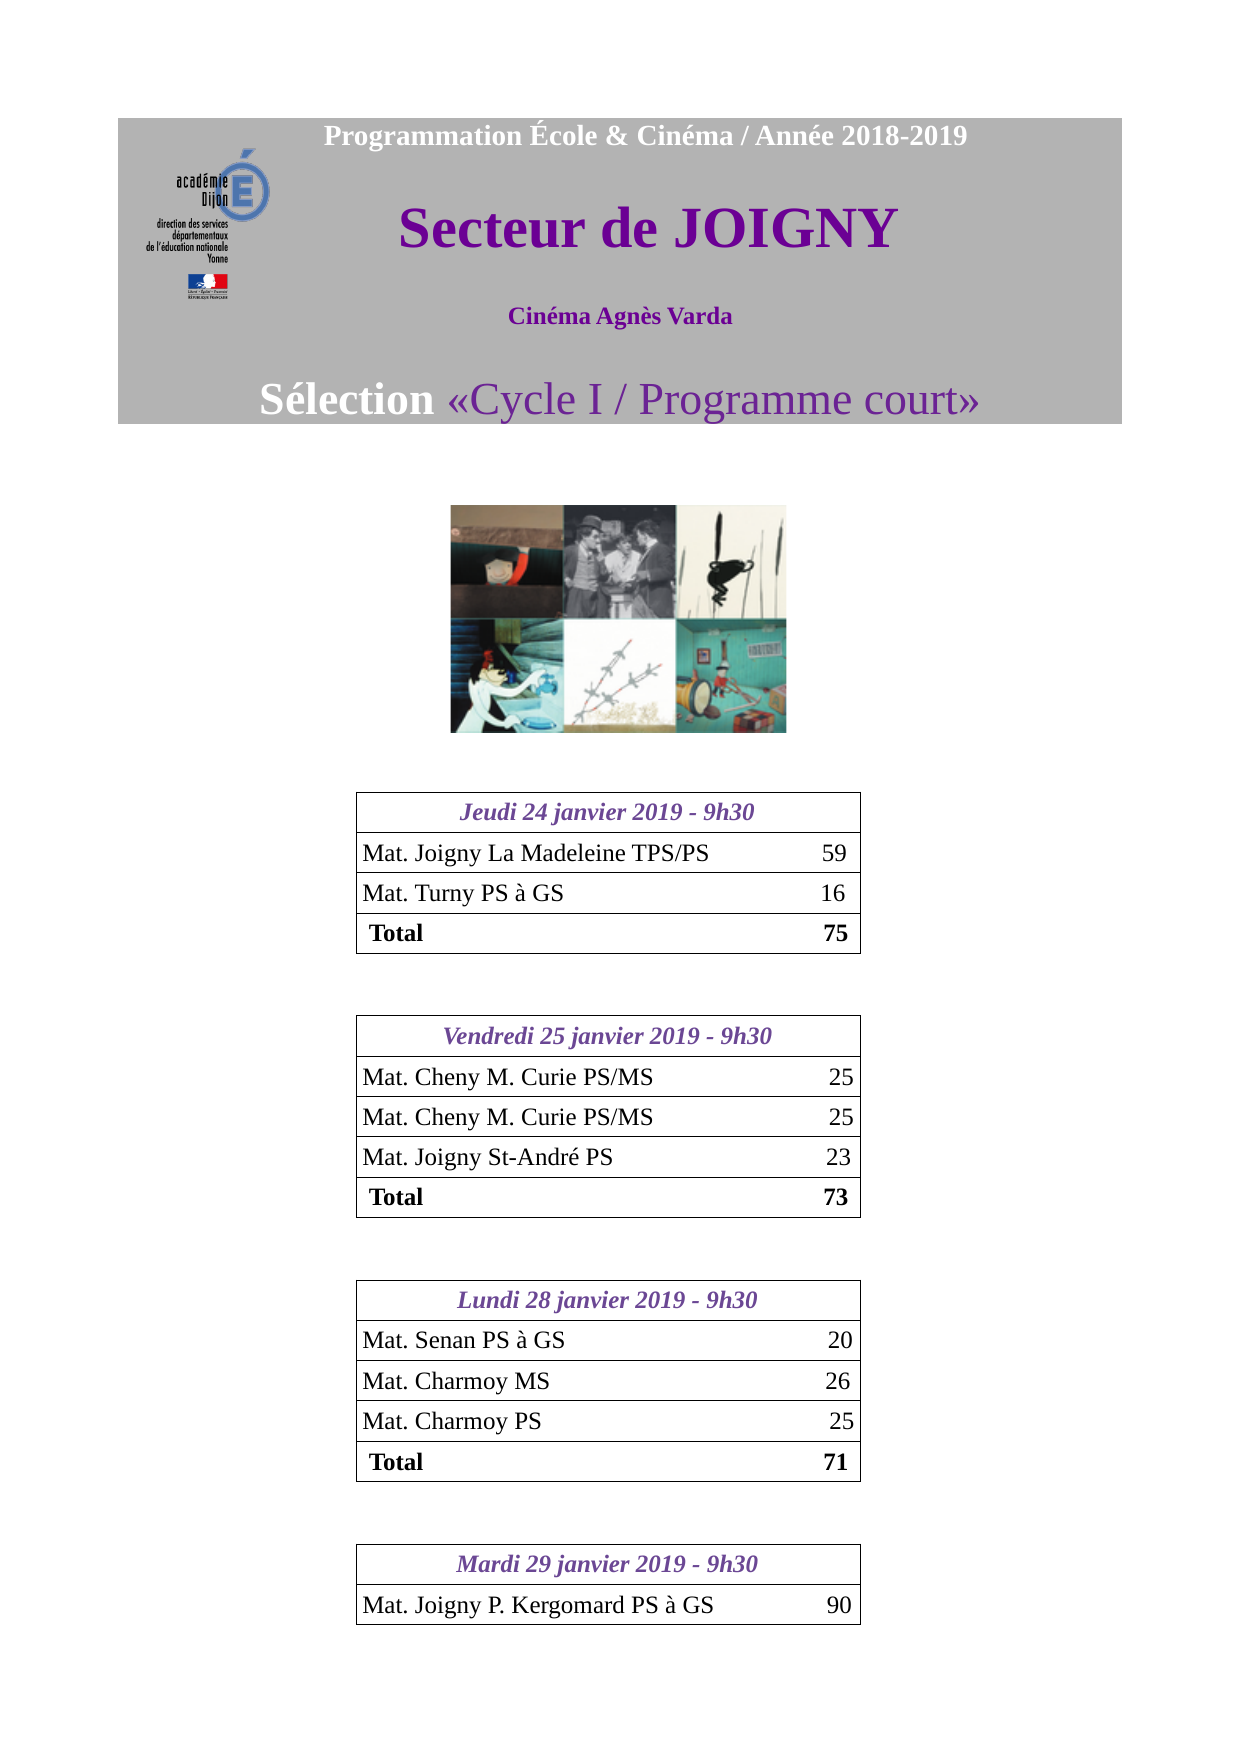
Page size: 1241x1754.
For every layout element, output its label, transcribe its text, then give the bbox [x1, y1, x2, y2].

table_cell Mat. Cheny M. Curie PS/MS 25 [357, 1097, 860, 1136]
table_cell Mat. Turny PS à GS 16 [357, 873, 860, 913]
table_header Mardi 29 janvier 2019 - 9h30 [357, 1545, 860, 1584]
table_header Lundi 28 janvier 2019 - 9h30 [357, 1281, 860, 1320]
table_cell Mat. Charmoy PS 25 [357, 1401, 860, 1441]
text Secteur de JOIGNY [270, 193, 1122, 260]
table_cell Mat. Joigny P. Kergomard PS à GS 90 [357, 1585, 860, 1624]
table_cell Total 71 [357, 1442, 860, 1481]
table_cell Total 73 [357, 1178, 860, 1217]
table_cell Mat. Cheny M. Curie PS/MS 25 [357, 1057, 860, 1096]
text Programmation École & Cinéma / Année 2018-2019 [118, 118, 1122, 152]
table_header Jeudi 24 janvier 2019 - 9h30 [357, 793, 860, 832]
text [118, 193, 146, 260]
table_cell Mat. Joigny La Madeleine TPS/PS 59 [357, 833, 860, 872]
table_cell Total 75 [357, 914, 860, 953]
picture [146, 148, 270, 300]
text Sélection «Cycle I / Programme court» [118, 372, 1122, 424]
text Cinéma Agnès Varda [118, 301, 1122, 330]
table_cell Mat. Joigny St-André PS 23 [357, 1137, 860, 1177]
table_cell Mat. Senan PS à GS 20 [357, 1321, 860, 1360]
table_cell Mat. Charmoy MS 26 [357, 1361, 860, 1400]
picture [450, 505, 787, 733]
table_header Vendredi 25 janvier 2019 - 9h30 [357, 1016, 860, 1056]
